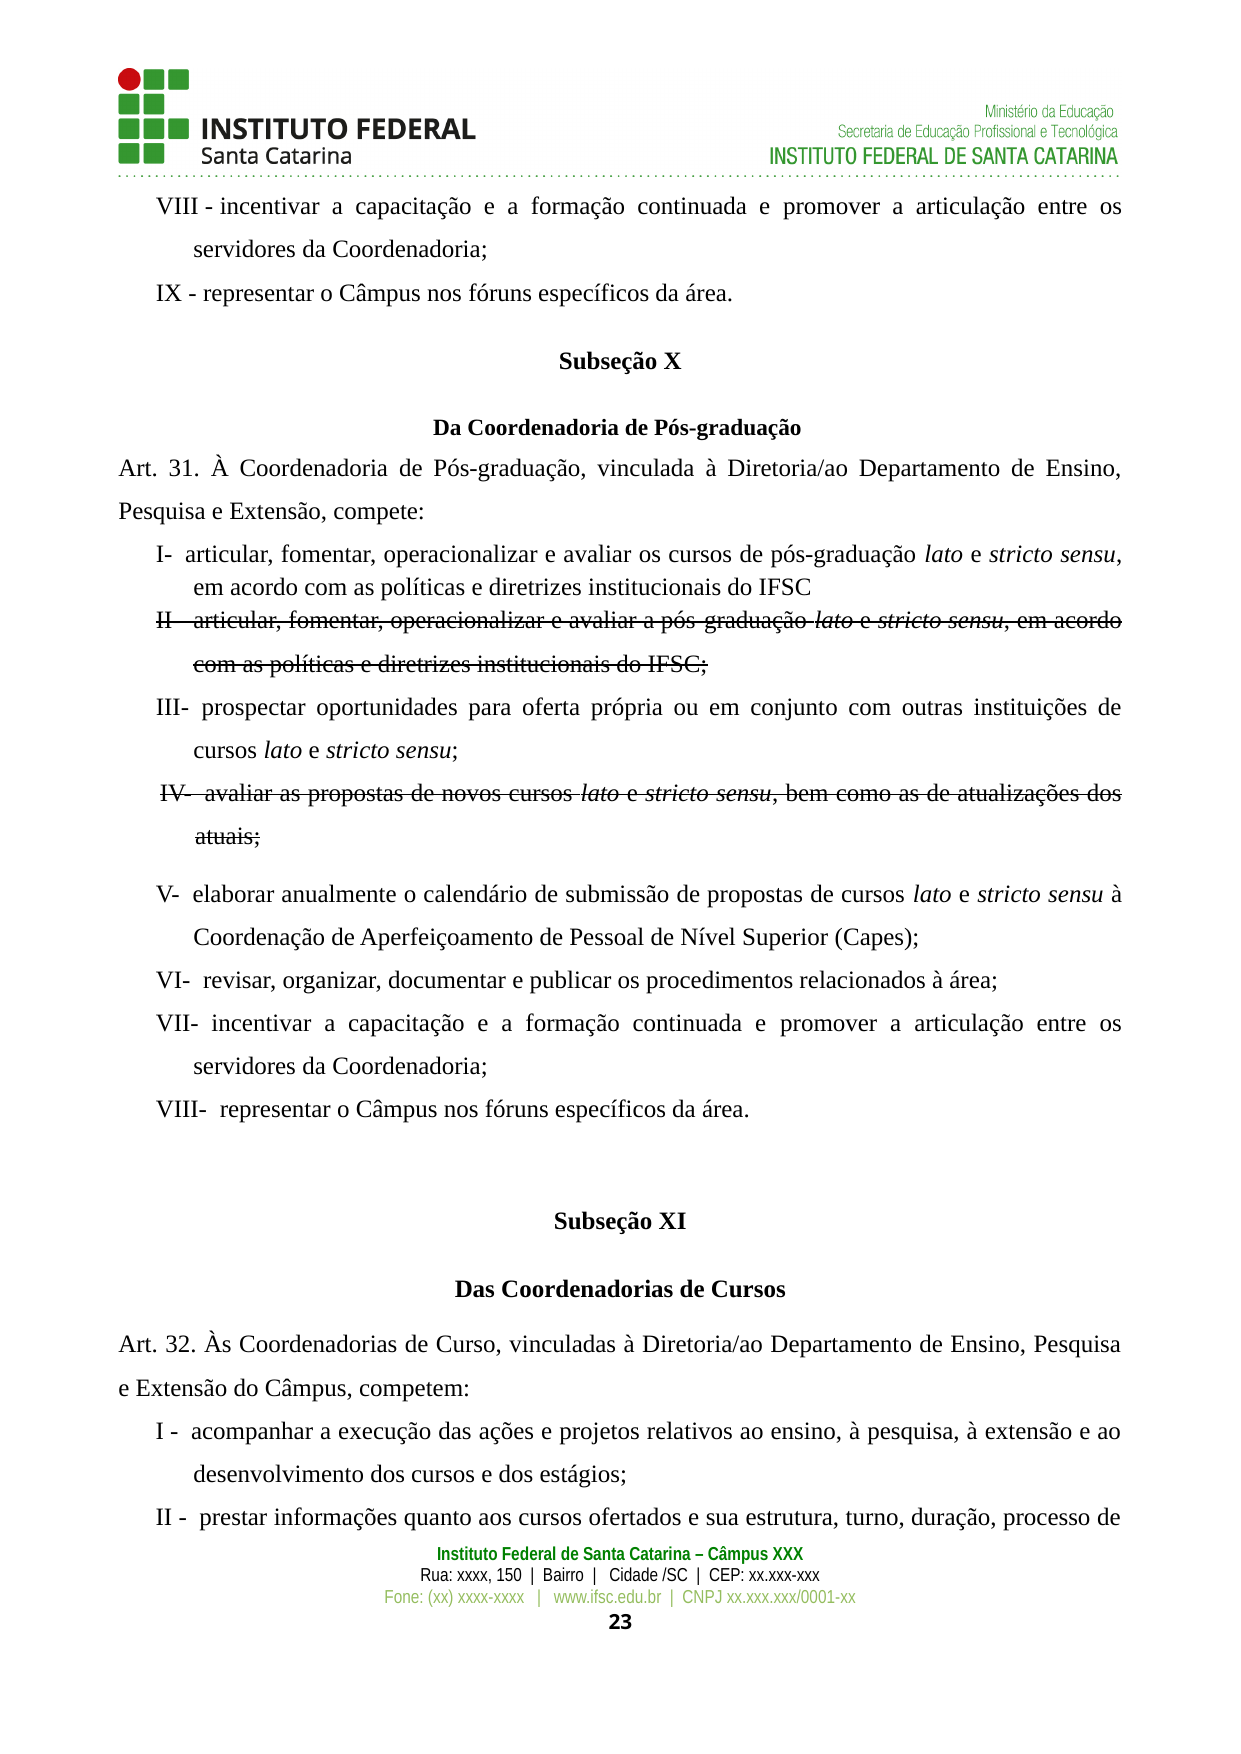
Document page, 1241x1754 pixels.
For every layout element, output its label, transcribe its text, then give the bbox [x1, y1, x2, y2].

list revisar, organizar, documentar e publicar os procedimentos relacionados à área; [156, 965, 1122, 994]
picture [118, 68, 1123, 177]
list avaliar as propostas de novos cursos lato e stricto sensu, bem como as de atualizações dos atuais; [159, 778, 1122, 794]
subtitle Das Coordenadorias de Cursos [118, 1274, 1122, 1303]
list avaliar as propostas de novos cursos lato e stricto sensu, bem como as de atualizações dos atuais; [159, 795, 1122, 850]
list representar o Câmpus nos fóruns específicos da área. [156, 278, 1122, 306]
list elaborar anualmente o calendário de submissão de propostas de cursos lato e stricto sensu à Coordenação de Aperfeiçoamento de Pessoal de Nível Superior (Capes); [156, 879, 1122, 951]
subtitle Da Coordenadoria de Pós-graduação [118, 414, 1122, 441]
list incentivar a capacitação e a formação continuada e promover a articulação entre os servidores da Coordenadoria; [156, 1008, 1122, 1080]
list representar o Câmpus nos fóruns específicos da área. [156, 1094, 1122, 1123]
list acompanhar a execução das ações e projetos relativos ao ensino, à pesquisa, à extensão e ao desenvolvimento dos cursos e dos estágios; [155, 1416, 1122, 1488]
list articular, fomentar, operacionalizar e avaliar a pós-graduação lato e stricto sensu, em acordo com as políticas e diretrizes institucionais do IFSC; [156, 606, 1122, 621]
list articular, fomentar, operacionalizar e avaliar a pós-graduação lato e stricto sensu, em acordo com as políticas e diretrizes institucionais do IFSC; [156, 622, 1122, 677]
text Art. 31. À Coordenadoria de Pós-graduação, vinculada à Diretoria/ao Departamento de Ensino, Pesquisa e Extensão, compete: [118, 453, 1122, 525]
subtitle Subseção X [118, 346, 1122, 374]
text Art. 32. Às Coordenadorias de Curso, vinculadas à Diretoria/ao Departamento de Ensino, Pesquisa e Extensão do Câmpus, competem: [118, 1329, 1122, 1401]
subtitle Subseção XI [118, 1206, 1122, 1234]
list articular, fomentar, operacionalizar e avaliar os cursos de pós-graduação lato e stricto sensu, em acordo com as políticas e diretrizes institucionais do IFSC [156, 539, 1122, 601]
list incentivar a capacitação e a formação continuada e promover a articulação entre os servidores da Coordenadoria; [156, 177, 1122, 263]
list prospectar oportunidades para oferta própria ou em conjunto com outras instituições de cursos lato e stricto sensu; [156, 692, 1122, 764]
list prestar informações quanto aos cursos ofertados e sua estrutura, turno, duração, processo de [155, 1502, 1122, 1531]
